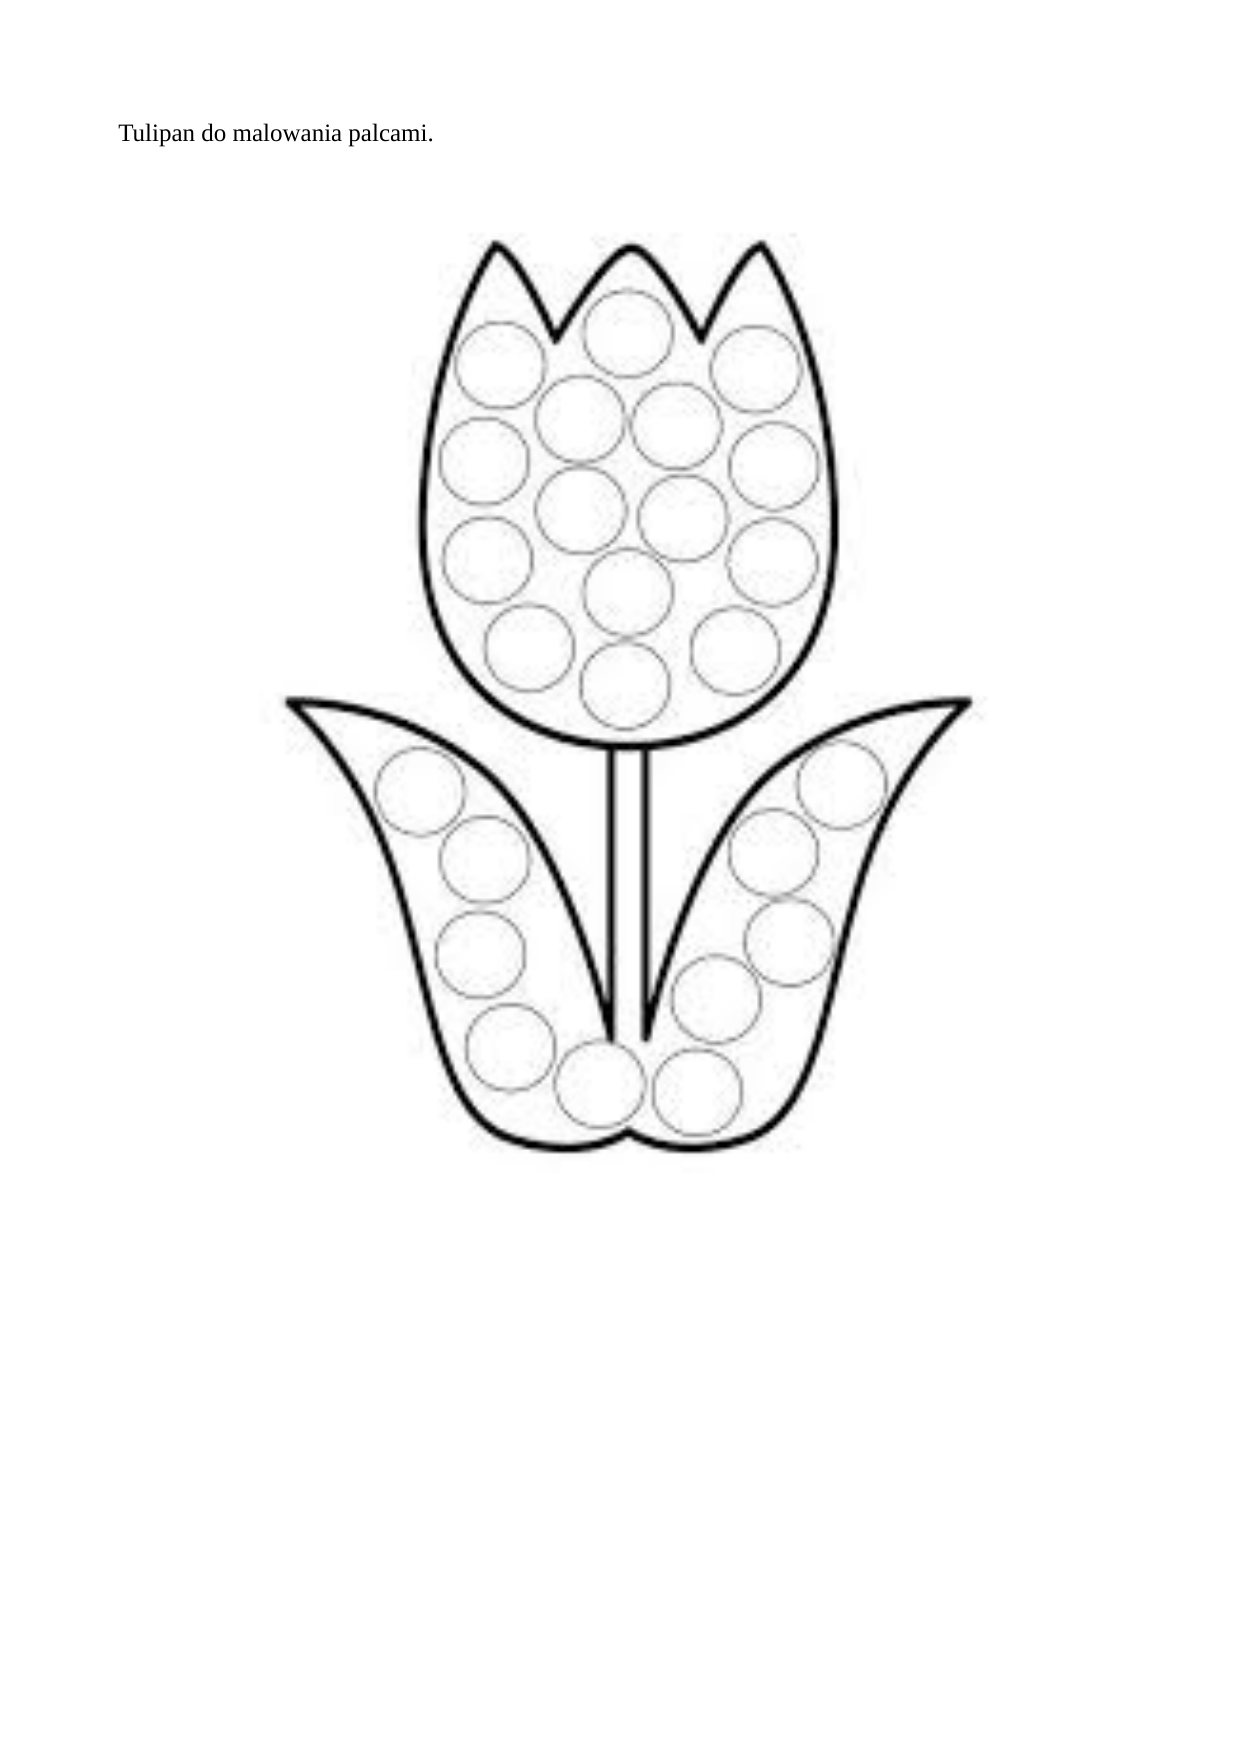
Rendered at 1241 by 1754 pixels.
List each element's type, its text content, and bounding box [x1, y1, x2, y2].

text Tulipan do malowania palcami. [118, 118, 1122, 147]
picture [257, 204, 1015, 1173]
